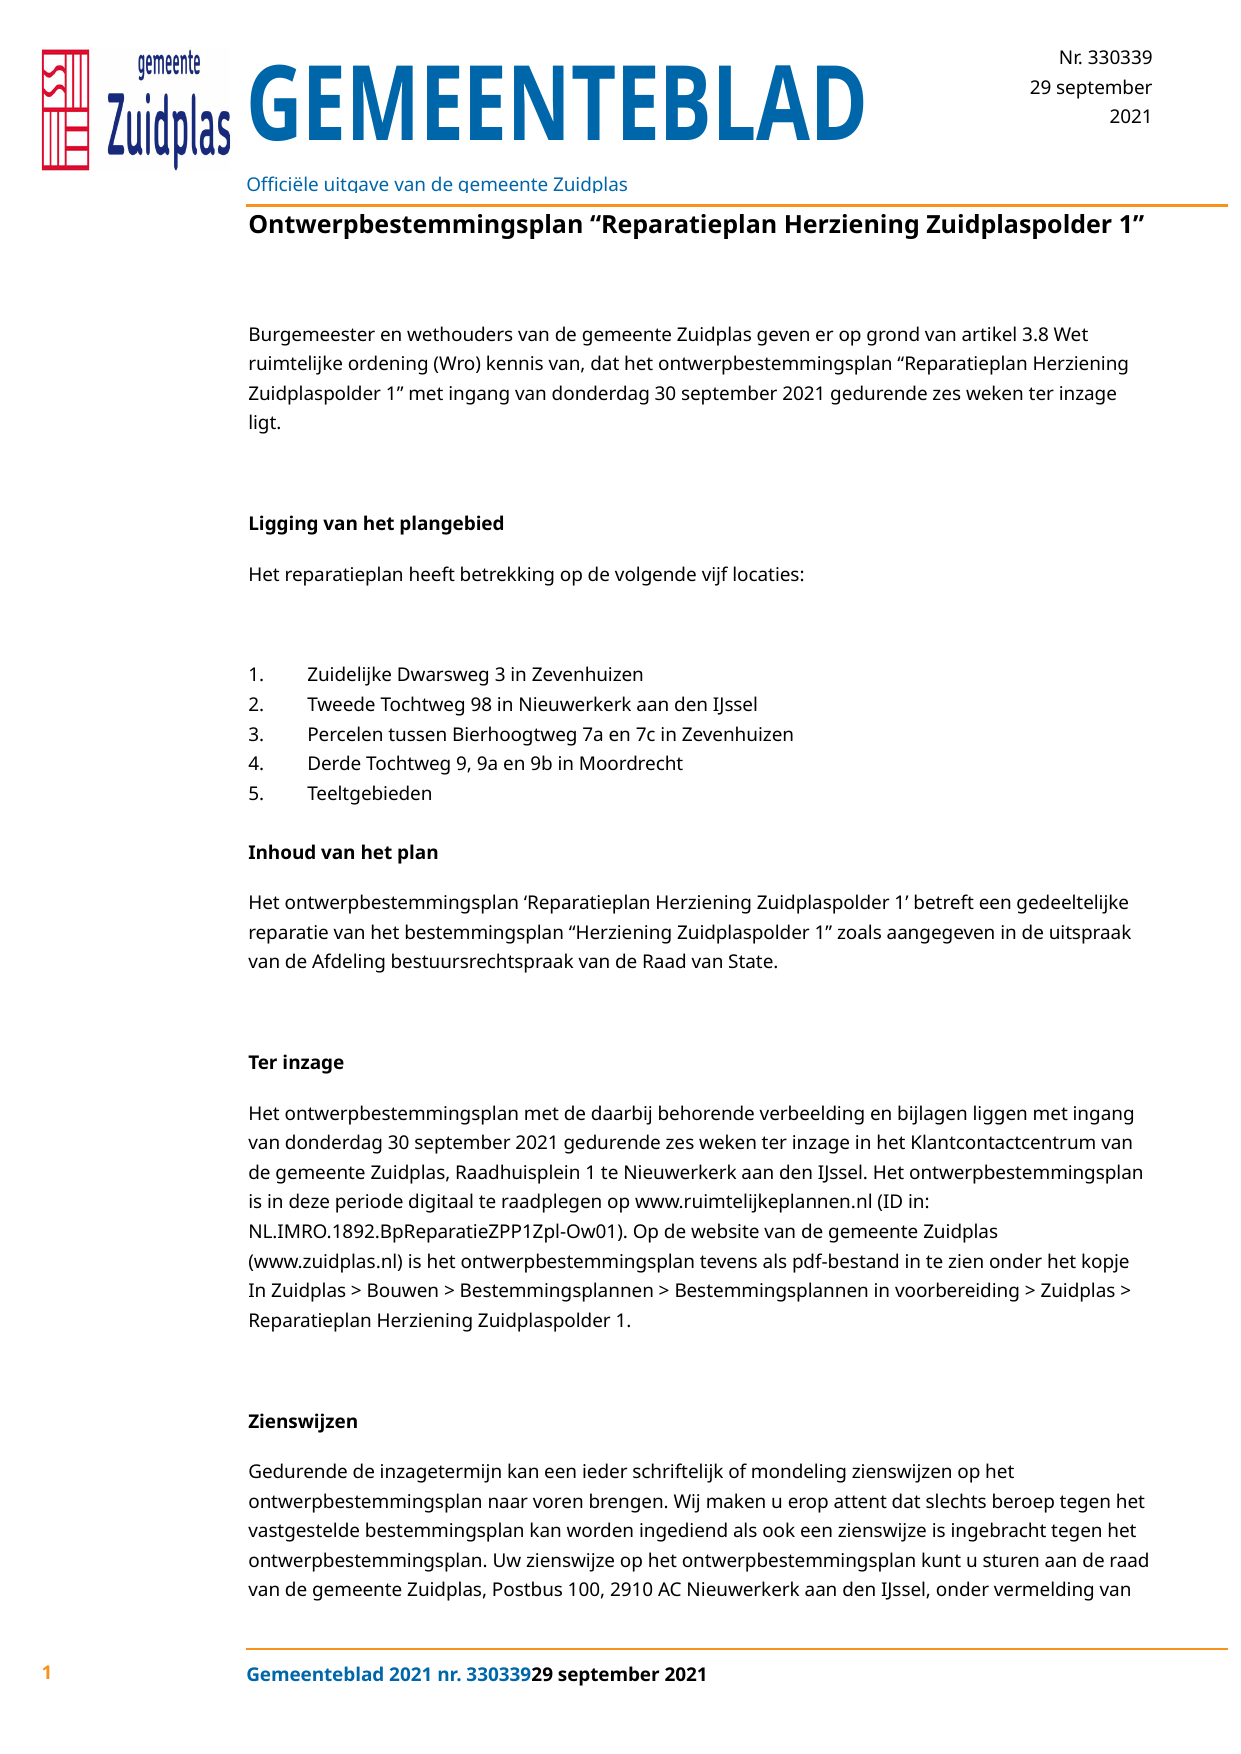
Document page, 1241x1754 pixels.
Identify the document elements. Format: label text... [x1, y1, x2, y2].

list Tweede Tochtweg 98 in Nieuwerkerk aan den IJssel [248, 691, 1152, 717]
picture [41, 47, 231, 172]
text Zienswijzen [248, 1408, 1152, 1433]
list Teeltgebieden [248, 780, 1152, 806]
text Ontwerpbestemmingsplan “Reparatieplan Herziening Zuidplaspolder 1” [248, 207, 1152, 241]
list Derde Tochtweg 9, 9a en 9b in Moordrecht [248, 750, 1152, 776]
text Het reparatieplan heeft betrekking op de volgende vijf locaties: [248, 561, 1152, 586]
text Ter inzage [248, 1049, 1152, 1075]
text Het ontwerpbestemmingsplan ‘Reparatieplan Herziening Zuidplaspolder 1’ betreft een gedeeltelijke reparatie van het bestemmingsplan “Herziening Zuidplaspolder 1” zoals aangegeven in de uitspraak van de Afdeling bestuursrechtspraak van de Raad van State. [248, 889, 1152, 974]
list Percelen tussen Bierhoogtweg 7a en 7c in Zevenhuizen [248, 721, 1152, 746]
text Gedurende de inzagetermijn kan een ieder schriftelijk of mondeling zienswijzen op het ontwerpbestemmingsplan naar voren brengen. Wij maken u erop attent dat slechts beroep tegen het vastgestelde bestemmingsplan kan worden ingediend als ook een zienswijze is ingebracht tegen het ontwerpbestemmingsplan. Uw zienswijze op het ontwerpbestemmingsplan kunt u sturen aan de raad van de gemeente Zuidplas, Postbus 100, 2910 AC Nieuwerkerk aan den IJssel, onder vermelding van [248, 1458, 1152, 1602]
text Inhoud van het plan [248, 839, 1152, 865]
text Burgemeester en wethouders van de gemeente Zuidplas geven er op grond van artikel 3.8 Wet ruimtelijke ordening (Wro) kennis van, dat het ontwerpbestemmingsplan “Reparatieplan Herziening Zuidplaspolder 1” met ingang van donderdag 30 september 2021 gedurende zes weken ter inzage ligt. [248, 321, 1152, 435]
list Zuidelijke Dwarsweg 3 in Zevenhuizen [248, 662, 1152, 687]
text Het ontwerpbestemmingsplan met de daarbij behorende verbeelding en bijlagen liggen met ingang van donderdag 30 september 2021 gedurende zes weken ter inzage in het Klantcontactcentrum van de gemeente Zuidplas, Raadhuisplein 1 te Nieuwerkerk aan den IJssel. Het ontwerpbestemmingsplan is in deze periode digitaal te raadplegen op www.ruimtelijkeplannen.nl (ID in: NL.IMRO.1892.BpReparatieZPP1Zpl-Ow01). Op de website van de gemeente Zuidplas (www.zuidplas.nl) is het ontwerpbestemmingsplan tevens als pdf-bestand in te zien onder het kopje In Zuidplas > Bouwen > Bestemmingsplannen > Bestemmingsplannen in voorbereiding > Zuidplas > Reparatieplan Herziening Zuidplaspolder 1. [248, 1100, 1152, 1333]
text Ligging van het plangebied [248, 510, 1152, 536]
